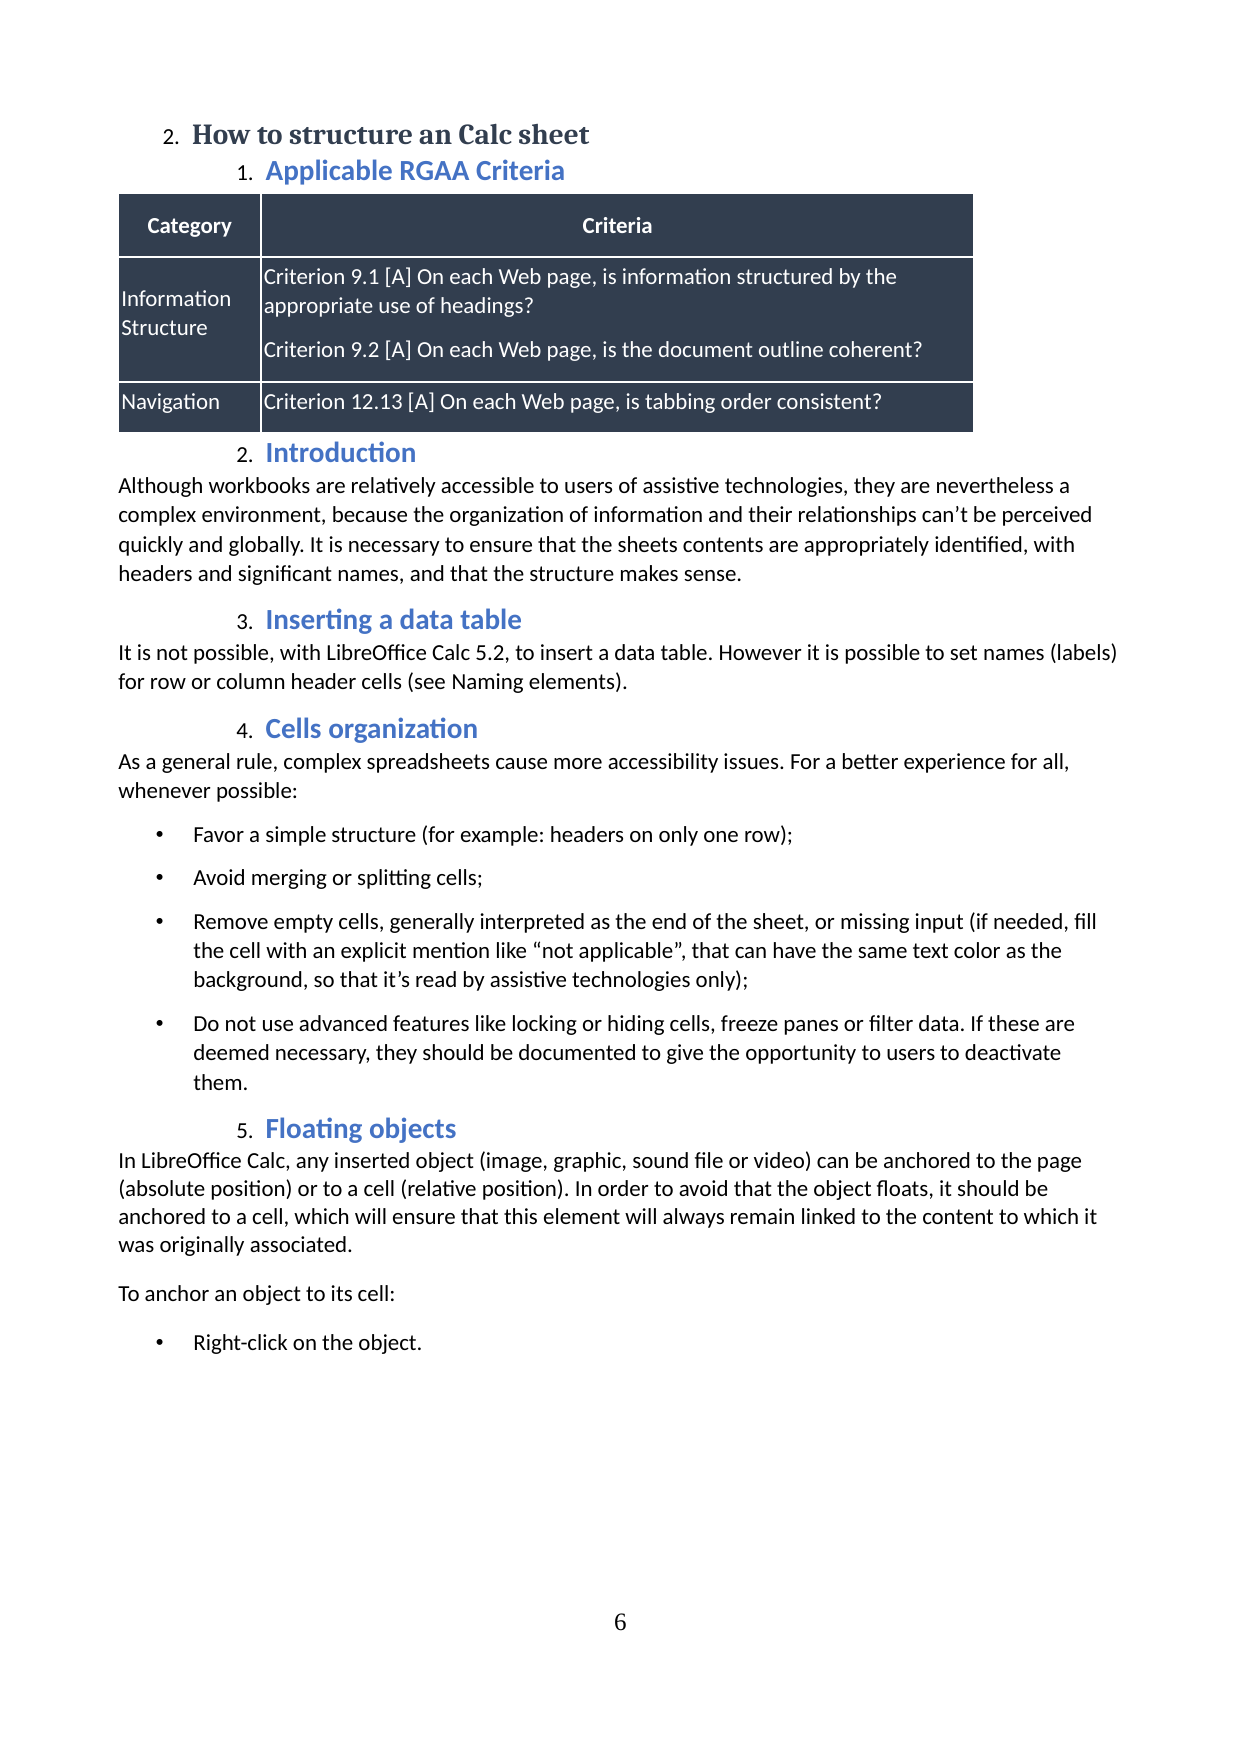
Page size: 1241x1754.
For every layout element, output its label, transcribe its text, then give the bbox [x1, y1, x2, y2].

text In LibreOffice Calc, any inserted object (image, graphic, sound file or video) can be anchored to the page (absolute position) or to a cell (relative position). In order to avoid that the object floats, it should be anchored to a cell, which will ensure that this element will always remain linked to the content to which it was originally associated. [118, 1146, 1122, 1258]
subtitle Cells organization [236, 710, 1122, 746]
text As a general rule, complex spreadsheets cause more accessibility issues. For a better experience for all, whenever possible: [118, 746, 1122, 804]
list Remove empty cells, generally interpreted as the end of the sheet, or missing input (if needed, fill the cell with an explicit mention like “not applicable”, that can have the same text color as the background, so that it’s read by assistive technologies only); [156, 906, 1122, 993]
subtitle Inserting a data table [236, 601, 1122, 637]
table_cell Information Structure [119, 258, 260, 381]
text Although workbooks are relatively accessible to users of assistive technologies, they are nevertheless a complex environment, because the organization of information and their relationships can’t be perceived quickly and globally. It is necessary to ensure that the sheets contents are appropriately identified, with headers and significant names, and that the structure makes sense. [118, 470, 1122, 587]
table_cell Criterion 12.13 [A] On each Web page, is tabbing order consistent? [262, 383, 973, 432]
subtitle Introduction [236, 434, 1122, 470]
table_header Category [119, 194, 260, 256]
list Do not use advanced features like locking or hiding cells, freeze panes or filter data. If these are deemed necessary, they should be documented to give the opportunity to users to deactivate them. [156, 1008, 1122, 1096]
text To anchor an object to its cell: [118, 1279, 1122, 1307]
subtitle Floating objects [236, 1110, 1122, 1146]
list Right-click on the object. [156, 1328, 1122, 1356]
list Favor a simple structure (for example: headers on only one row); [156, 818, 1122, 848]
text It is not possible, with LibreOffice Calc 5.2, to insert a data table. However it is possible to set names (labels) for row or column header cells (see Naming elements). [118, 637, 1122, 695]
table_cell Navigation [119, 383, 260, 432]
table_cell Criterion 9.1 [A] On each Web page, is information structured by the appropriate use of headings? Criterion 9.2 [A] On each Web page, is the document outline coherent? [262, 258, 973, 381]
subtitle Applicable RGAA Criteria [236, 152, 1122, 187]
table_header Criteria [262, 194, 973, 256]
subtitle How to structure an Calc sheet [162, 118, 1122, 152]
list Avoid merging or splitting cells; [156, 862, 1122, 891]
